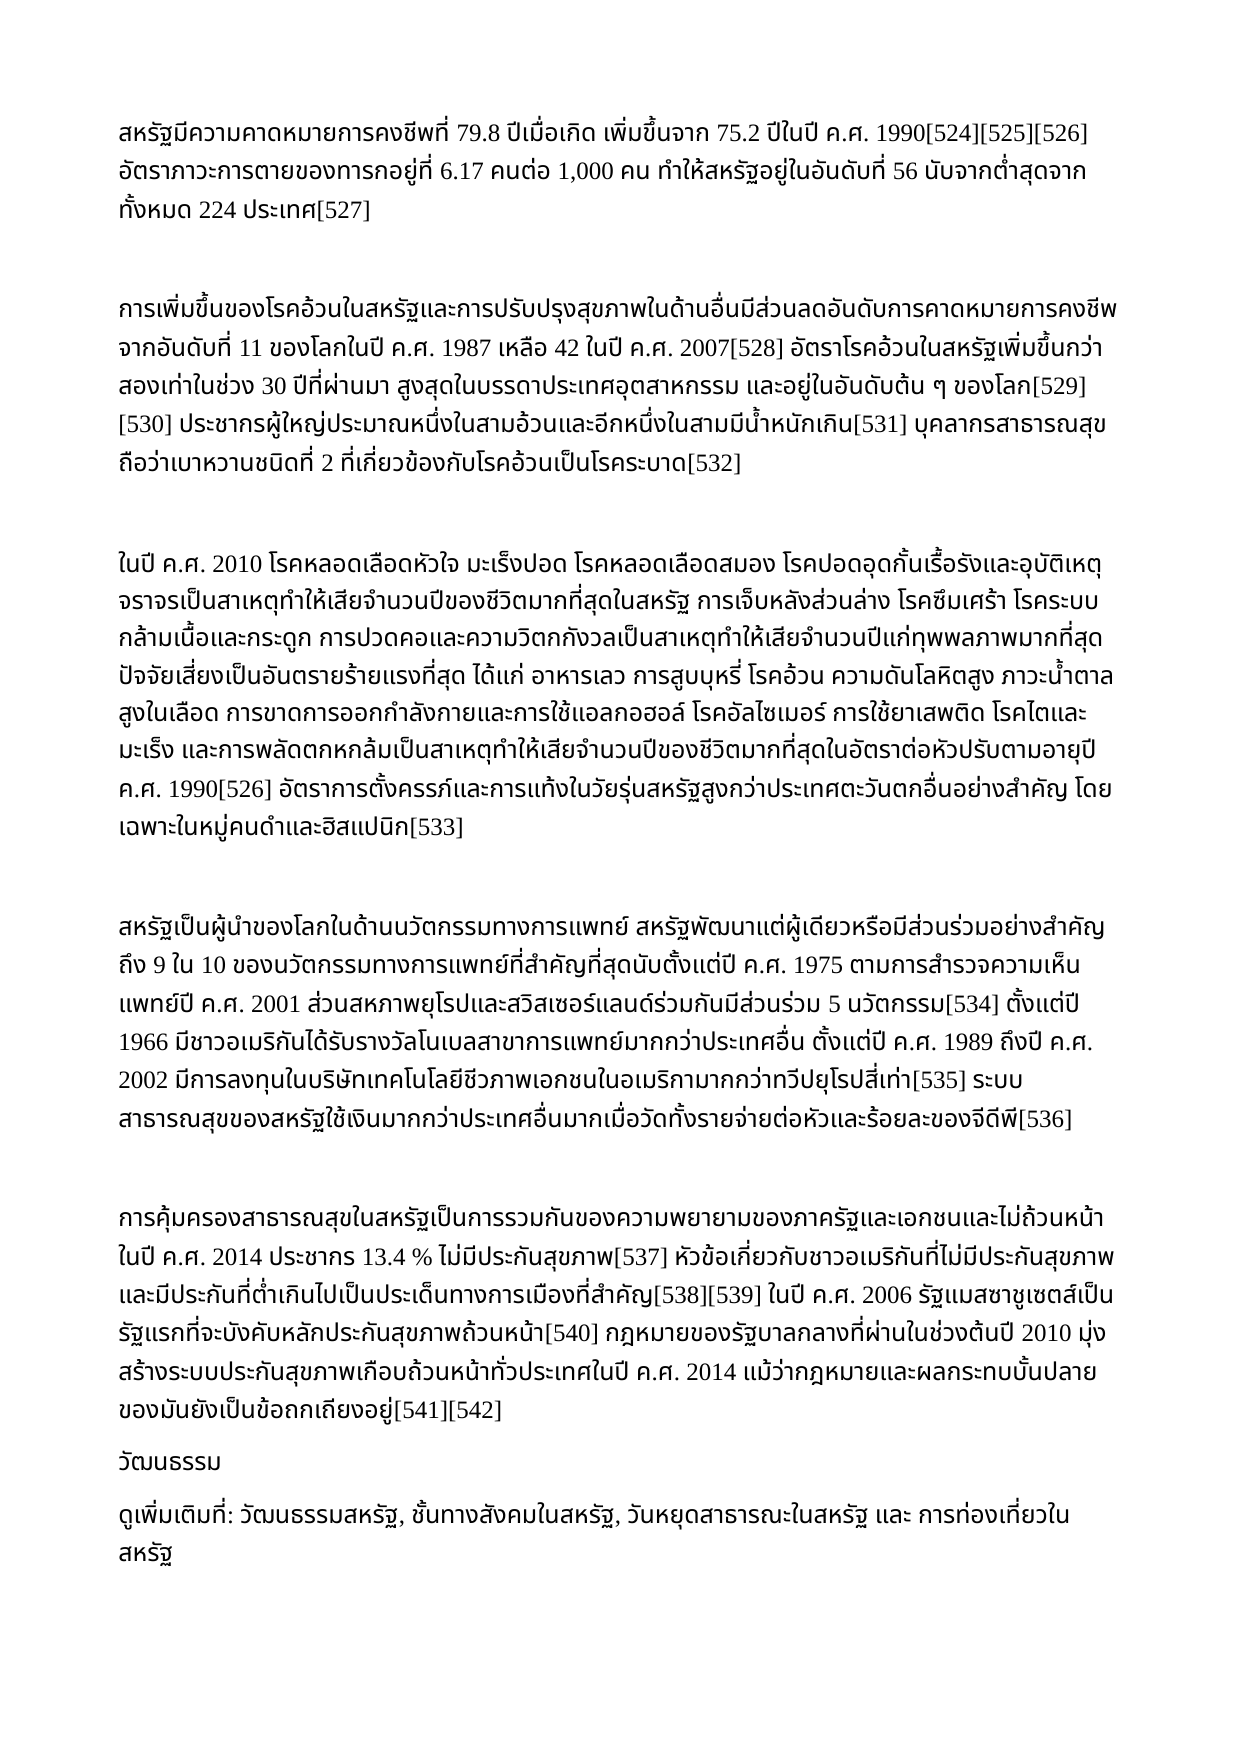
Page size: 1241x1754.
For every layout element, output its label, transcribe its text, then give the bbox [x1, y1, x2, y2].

text การเพิ่มขึ้นของโรคอ้วนในสหรัฐและการปรับปรุงสุขภาพในด้านอื่นมีส่วนลดอันดับการคาดหมายการคงชีพจากอันดับที่ 11 ของโลกในปี ค.ศ. 1987 เหลือ 42 ในปี ค.ศ. 2007[528] อัตราโรคอ้วนในสหรัฐเพิ่มขึ้นกว่าสองเท่าในช่วง 30 ปีที่ผ่านมา สูงสุดในบรรดาประเทศอุตสาหกรรม และอยู่ในอันดับต้น ๆ ของโลก[529][530] ประชากรผู้ใหญ่ประมาณหนึ่งในสามอ้วนและอีกหนึ่งในสามมีน้ำหนักเกิน[531] บุคลากรสาธารณสุขถือว่าเบาหวานชนิดที่ 2 ที่เกี่ยวข้องกับโรคอ้วนเป็นโรคระบาด[532] [118, 296, 1122, 481]
text การคุ้มครองสาธารณสุขในสหรัฐเป็นการรวมกันของความพยายามของภาครัฐและเอกชนและไม่ถ้วนหน้า ในปี ค.ศ. 2014 ประชากร 13.4 % ไม่มีประกันสุขภาพ[537] หัวข้อเกี่ยวกับชาวอเมริกันที่ไม่มีประกันสุขภาพและมีประกันที่ต่ำเกินไปเป็นประเด็นทางการเมืองที่สำคัญ[538][539] ในปี ค.ศ. 2006 รัฐแมสซาชูเซตส์เป็นรัฐแรกที่จะบังคับหลักประกันสุขภาพถ้วนหน้า[540] กฎหมายของรัฐบาลกลางที่ผ่านในช่วงต้นปี 2010 มุ่งสร้างระบบประกันสุขภาพเกือบถ้วนหน้าทั่วประเทศในปี ค.ศ. 2014 แม้ว่ากฎหมายและผลกระทบบั้นปลายของมันยังเป็นข้อถกเถียงอยู่[541][542] [118, 1204, 1122, 1429]
text สหรัฐมีความคาดหมายการคงชีพที่ 79.8 ปีเมื่อเกิด เพิ่มขึ้นจาก 75.2 ปีในปี ค.ศ. 1990[524][525][526] อัตราภาวะการตายของทารกอยู่ที่ 6.17 คนต่อ 1,000 คน ทำให้สหรัฐอยู่ในอันดับที่ 56 นับจากต่ำสุดจากทั้งหมด 224 ประเทศ[527] [118, 118, 1122, 228]
text ในปี ค.ศ. 2010 โรคหลอดเลือดหัวใจ มะเร็งปอด โรคหลอดเลือดสมอง โรคปอดอุดกั้นเรื้อรังและอุบัติเหตุจราจรเป็นสาเหตุทำให้เสียจำนวนปีของชีวิตมากที่สุดในสหรัฐ การเจ็บหลังส่วนล่าง โรคซึมเศร้า โรคระบบกล้ามเนื้อและกระดูก การปวดคอและความวิตกกังวลเป็นสาเหตุทำให้เสียจำนวนปีแก่ทุพพลภาพมากที่สุด ปัจจัยเสี่ยงเป็นอันตรายร้ายแรงที่สุด ได้แก่ อาหารเลว การสูบบุหรี่ โรคอ้วน ความดันโลหิตสูง ภาวะน้ำตาลสูงในเลือด การขาดการออกกำลังกายและการใช้แอลกอฮอล์ โรคอัลไซเมอร์ การใช้ยาเสพติด โรคไตและมะเร็ง และการพลัดตกหกล้มเป็นสาเหตุทำให้เสียจำนวนปีของชีวิตมากที่สุดในอัตราต่อหัวปรับตามอายุปี ค.ศ. 1990[526] อัตราการตั้งครรภ์และการแท้งในวัยรุ่นสหรัฐสูงกว่าประเทศตะวันตกอื่นอย่างสำคัญ โดยเฉพาะในหมู่คนดำและฮิสแปนิก[533] [118, 549, 1122, 846]
text ดูเพิ่มเติมที่: วัฒนธรรมสหรัฐ, ชั้นทางสังคมในสหรัฐ, วันหยุดสาธารณะในสหรัฐ และ การท่องเที่ยวในสหรัฐ [118, 1500, 1122, 1571]
text วัฒนธรรม [118, 1448, 1122, 1481]
text สหรัฐเป็นผู้นำของโลกในด้านนวัตกรรมทางการแพทย์ สหรัฐพัฒนาแต่ผู้เดียวหรือมีส่วนร่วมอย่างสำคัญถึง 9 ใน 10 ของนวัตกรรมทางการแพทย์ที่สำคัญที่สุดนับตั้งแต่ปี ค.ศ. 1975 ตามการสำรวจความเห็นแพทย์ปี ค.ศ. 2001 ส่วนสหภาพยุโรปและสวิสเซอร์แลนด์ร่วมกันมีส่วนร่วม 5 นวัตกรรม[534] ตั้งแต่ปี 1966 มีชาวอเมริกันได้รับรางวัลโนเบลสาขาการแพทย์มากกว่าประเทศอื่น ตั้งแต่ปี ค.ศ. 1989 ถึงปี ค.ศ. 2002 มีการลงทุนในบริษัทเทคโนโลยีชีวภาพเอกชนในอเมริกามากกว่าทวีปยุโรปสี่เท่า[535] ระบบสาธารณสุขของสหรัฐใช้เงินมากกว่าประเทศอื่นมากเมื่อวัดทั้งรายจ่ายต่อหัวและร้อยละของจีดีพี[536] [118, 913, 1122, 1137]
